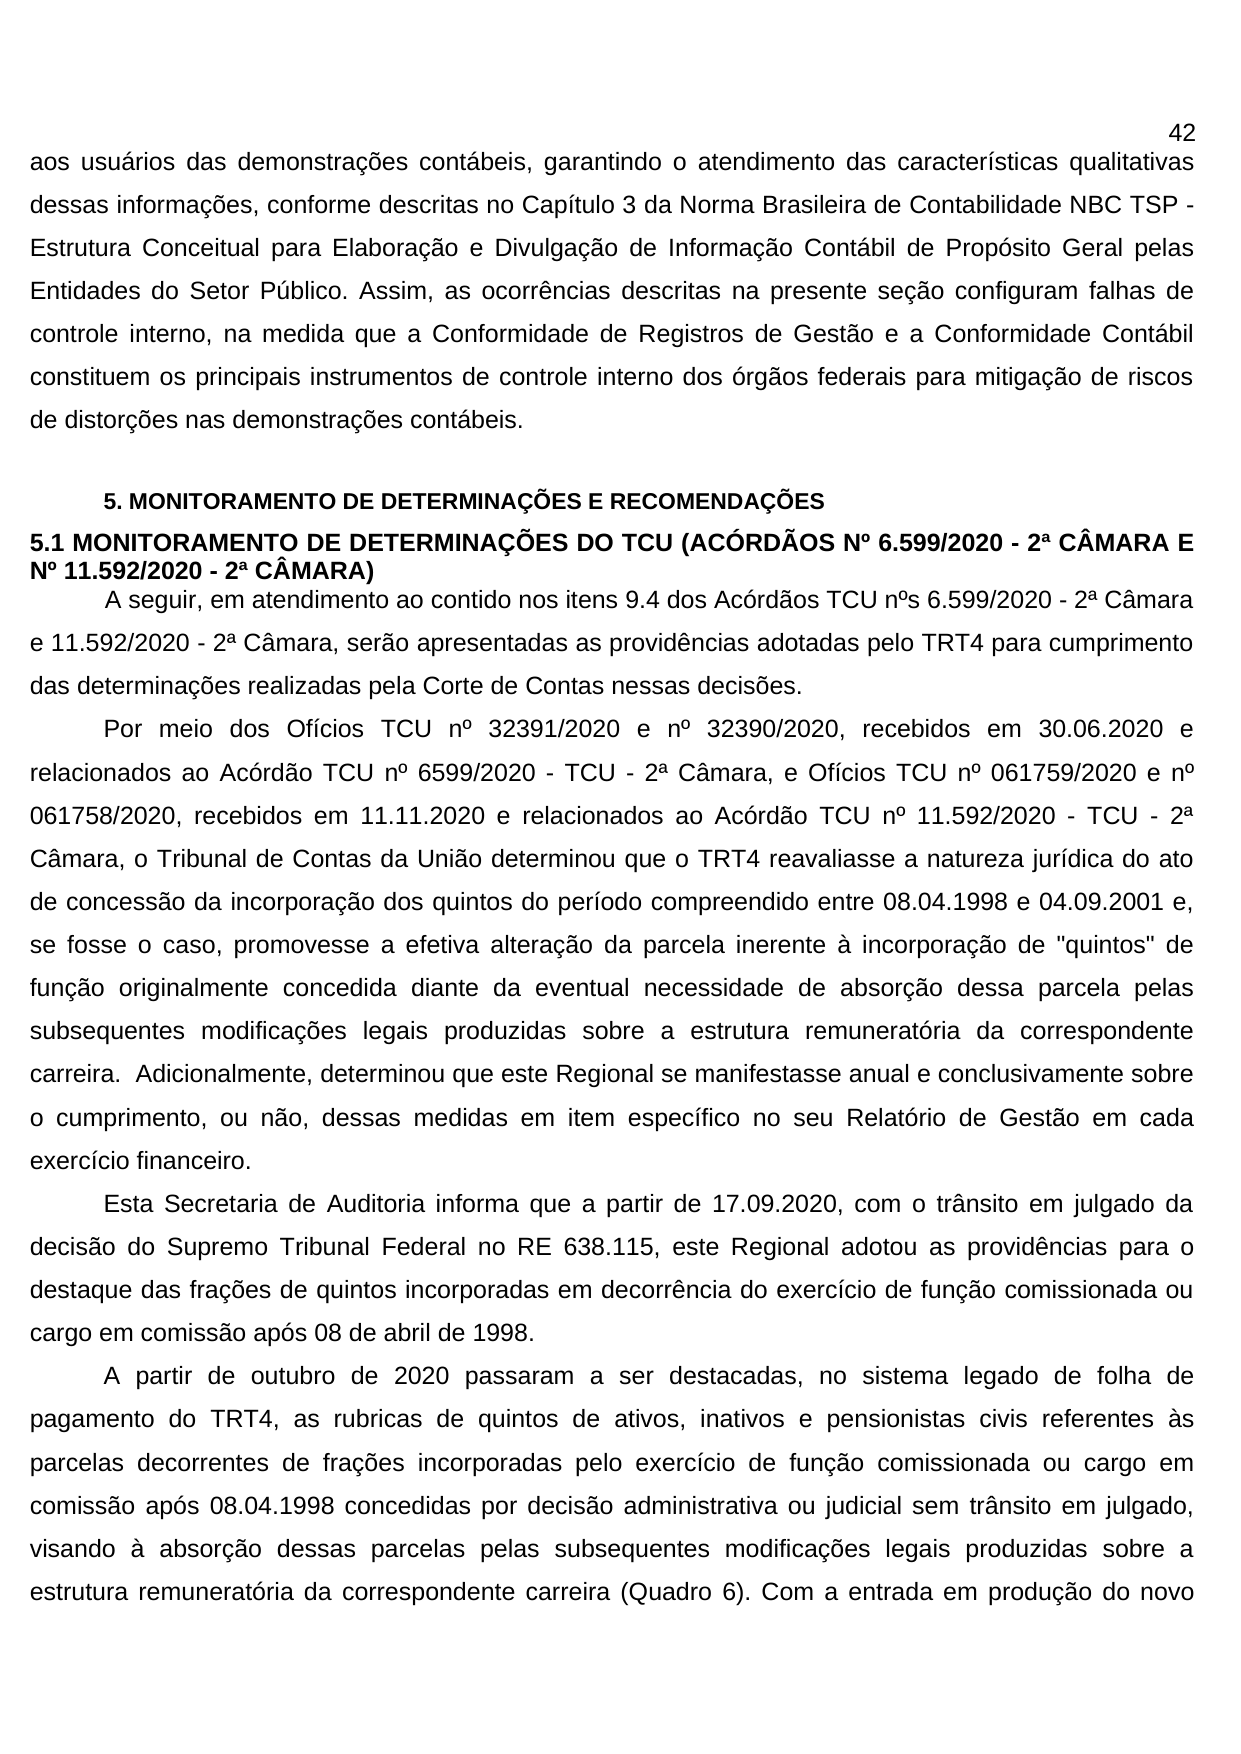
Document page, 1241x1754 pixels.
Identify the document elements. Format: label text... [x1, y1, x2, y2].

subtitle 5. MONITORAMENTO DE DETERMINAÇÕES E RECOMENDAÇÕES [29, 488, 1196, 514]
text Por meio dos Ofícios TCU nº 32391/2020 e nº 32390/2020, recebidos em 30.06.2020 e relacionados ao Acórdão TCU nº 6599/2020 - TCU - 2ª Câmara, e Ofícios TCU nº 061759/2020 e nº 061758/2020, recebidos em 11.11.2020 e relacionados ao Acórdão TCU nº 11.592/2020 - TCU - 2ª Câmara, o Tribunal de Contas da União determinou que o TRT4 reavaliasse a natureza jurídica do ato de concessão da incorporação dos quintos do período compreendido entre 08.04.1998 e 04.09.2001 e, se fosse o caso, promovesse a efetiva alteração da parcela inerente à incorporação de "quintos" de função originalmente concedida diante da eventual necessidade de absorção dessa parcela pelas subsequentes modificações legais produzidas sobre a estrutura remuneratória da correspondente carreira. Adicionalmente, determinou que este Regional se manifestasse anual e conclusivamente sobre o cumprimento, ou não, dessas medidas em item específico no seu Relatório de Gestão em cada exercício financeiro. [29, 714, 1196, 1174]
text A seguir, em atendimento ao contido nos itens 9.4 dos Acórdãos TCU nºs 6.599/2020 - 2ª Câmara e 11.592/2020 - 2ª Câmara, serão apresentadas as providências adotadas pelo TRT4 para cumprimento das determinações realizadas pela Corte de Contas nessas decisões. [29, 585, 1196, 700]
subtitle 5.1 MONITORAMENTO DE DETERMINAÇÕES DO TCU (ACÓRDÃOS Nº 6.599/2020 - 2ª CÂMARA E Nº 11.592/2020 - 2ª CÂMARA) [29, 528, 1196, 585]
text Esta Secretaria de Auditoria informa que a partir de 17.09.2020, com o trânsito em julgado da decisão do Supremo Tribunal Federal no RE 638.115, este Regional adotou as providências para o destaque das frações de quintos incorporadas em decorrência do exercício de função comissionada ou cargo em comissão após 08 de abril de 1998. [29, 1189, 1196, 1347]
text aos usuários das demonstrações contábeis, garantindo o atendimento das características qualitativas dessas informações, conforme descritas no Capítulo 3 da Norma Brasileira de Contabilidade NBC TSP - Estrutura Conceitual para Elaboração e Divulgação de Informação Contábil de Propósito Geral pelas Entidades do Setor Público. Assim, as ocorrências descritas na presente seção configuram falhas de controle interno, na medida que a Conformidade de Registros de Gestão e a Conformidade Contábil constituem os principais instrumentos de controle interno dos órgãos federais para mitigação de riscos de distorções nas demonstrações contábeis. [29, 147, 1196, 434]
text A partir de outubro de 2020 passaram a ser destacadas, no sistema legado de folha de pagamento do TRT4, as rubricas de quintos de ativos, inativos e pensionistas civis referentes às parcelas decorrentes de frações incorporadas pelo exercício de função comissionada ou cargo em comissão após 08.04.1998 concedidas por decisão administrativa ou judicial sem trânsito em julgado, visando à absorção dessas parcelas pelas subsequentes modificações legais produzidas sobre a estrutura remuneratória da correspondente carreira (Quadro 6). Com a entrada em produção do novo [29, 1361, 1196, 1606]
